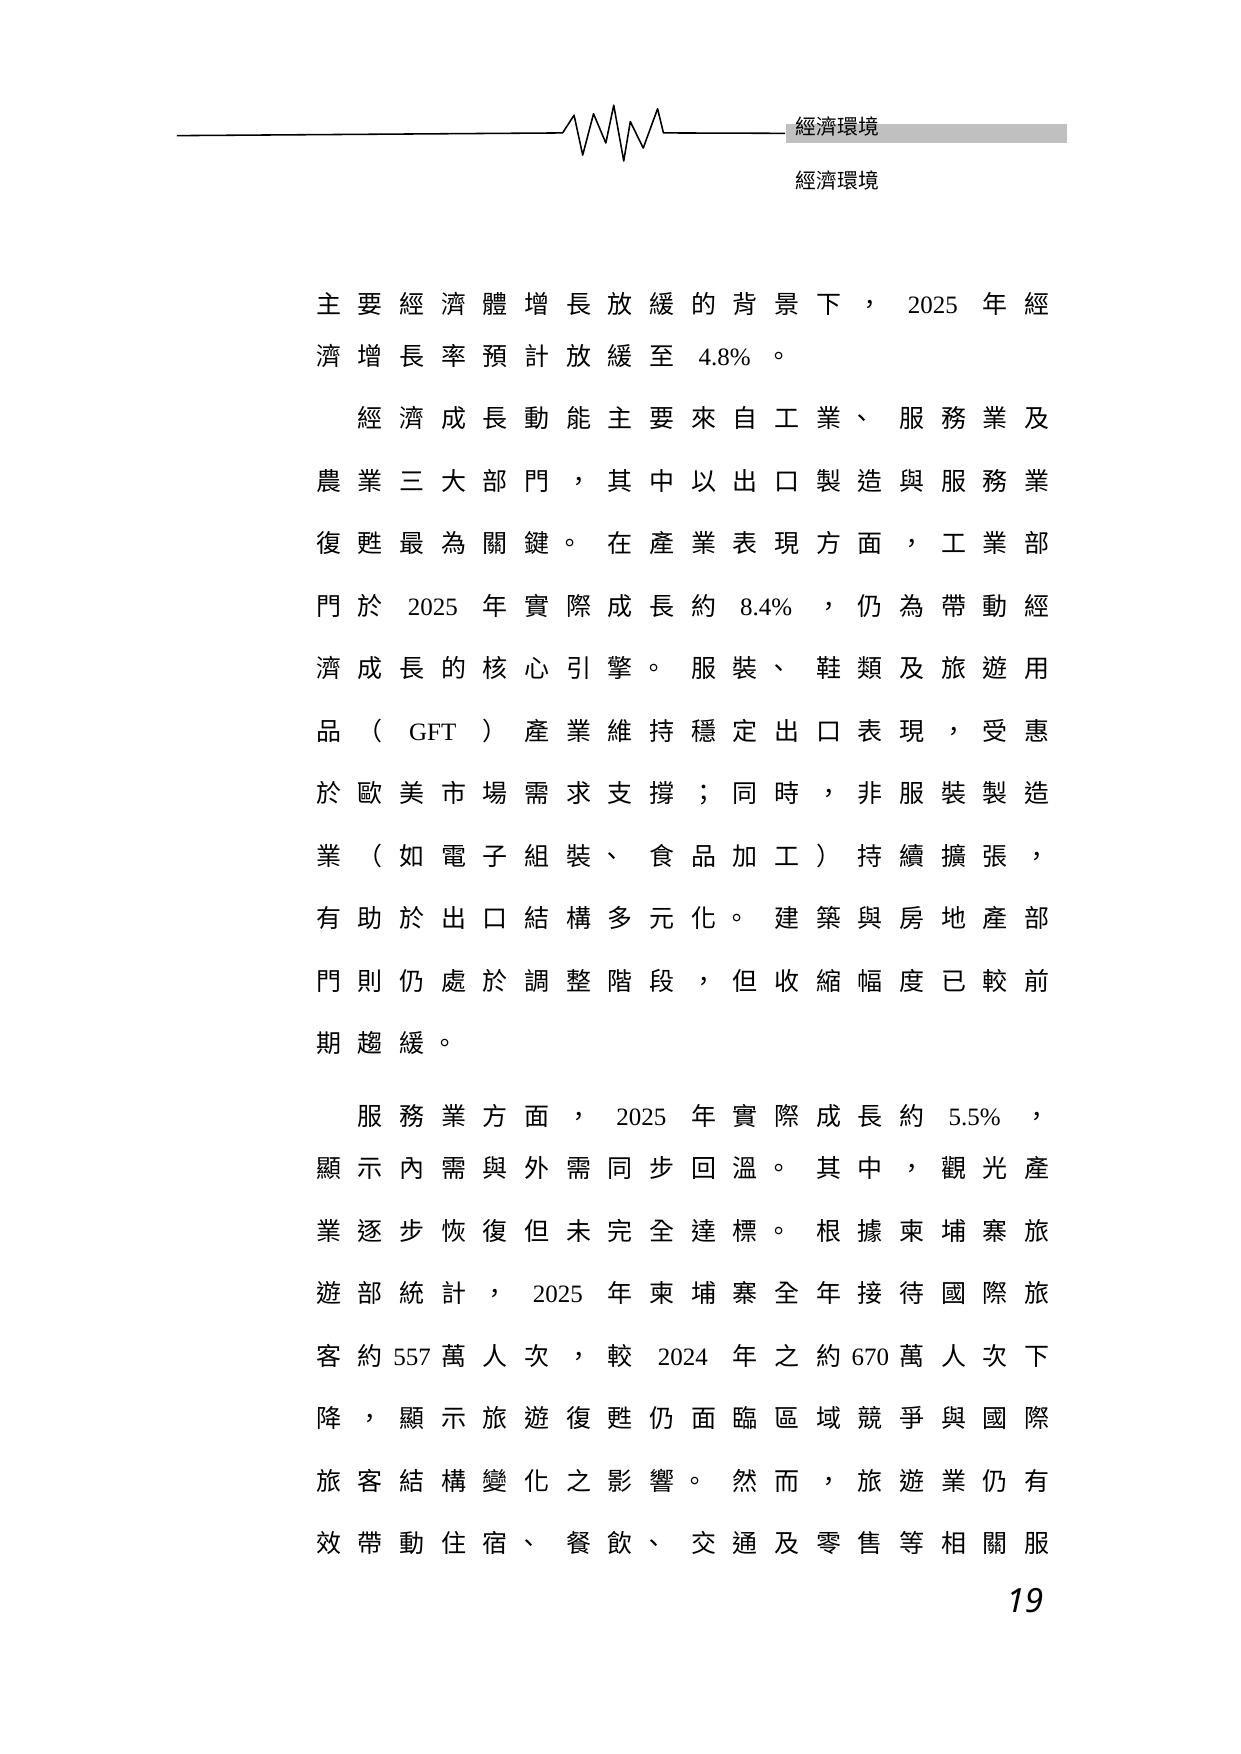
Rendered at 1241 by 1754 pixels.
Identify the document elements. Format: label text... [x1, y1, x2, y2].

text 經濟成長動能主要來自工業、服務業及農業三大部門，其中以出口製造與服務業復甦最為關鍵。在產業表現方面，工業部門於2025年實際成長約8.4%，仍為帶動經濟成長的核心引擎。服裝、鞋類及旅遊用品（GFT）產業維持穩定出口表現，受惠於歐美市場需求支撐；同時，非服裝製造業（如電子組裝、食品加工）持續擴張，有助於出口結構多元化。建築與房地產部門則仍處於調整階段，但收縮幅度已較前期趨緩。 [281, 375, 1058, 1063]
text 服務業方面，2025年實際成長約5.5%，顯示內需與外需同步回溫。其中，觀光產業逐步恢復但未完全達標。根據柬埔寨旅遊部統計，2025年柬埔寨全年接待國際旅客約557萬人次，較2024年之約670萬人次下降，顯示旅遊復甦仍面臨區域競爭與國際旅客結構變化之影響。然而，旅遊業仍有效帶動住宿、餐飲、交通及零售等相關服 [281, 1063, 1058, 1563]
text 主要經濟體增長放緩的背景下，2025年經濟增長率預計放緩至4.8%。 [281, 250, 1058, 375]
